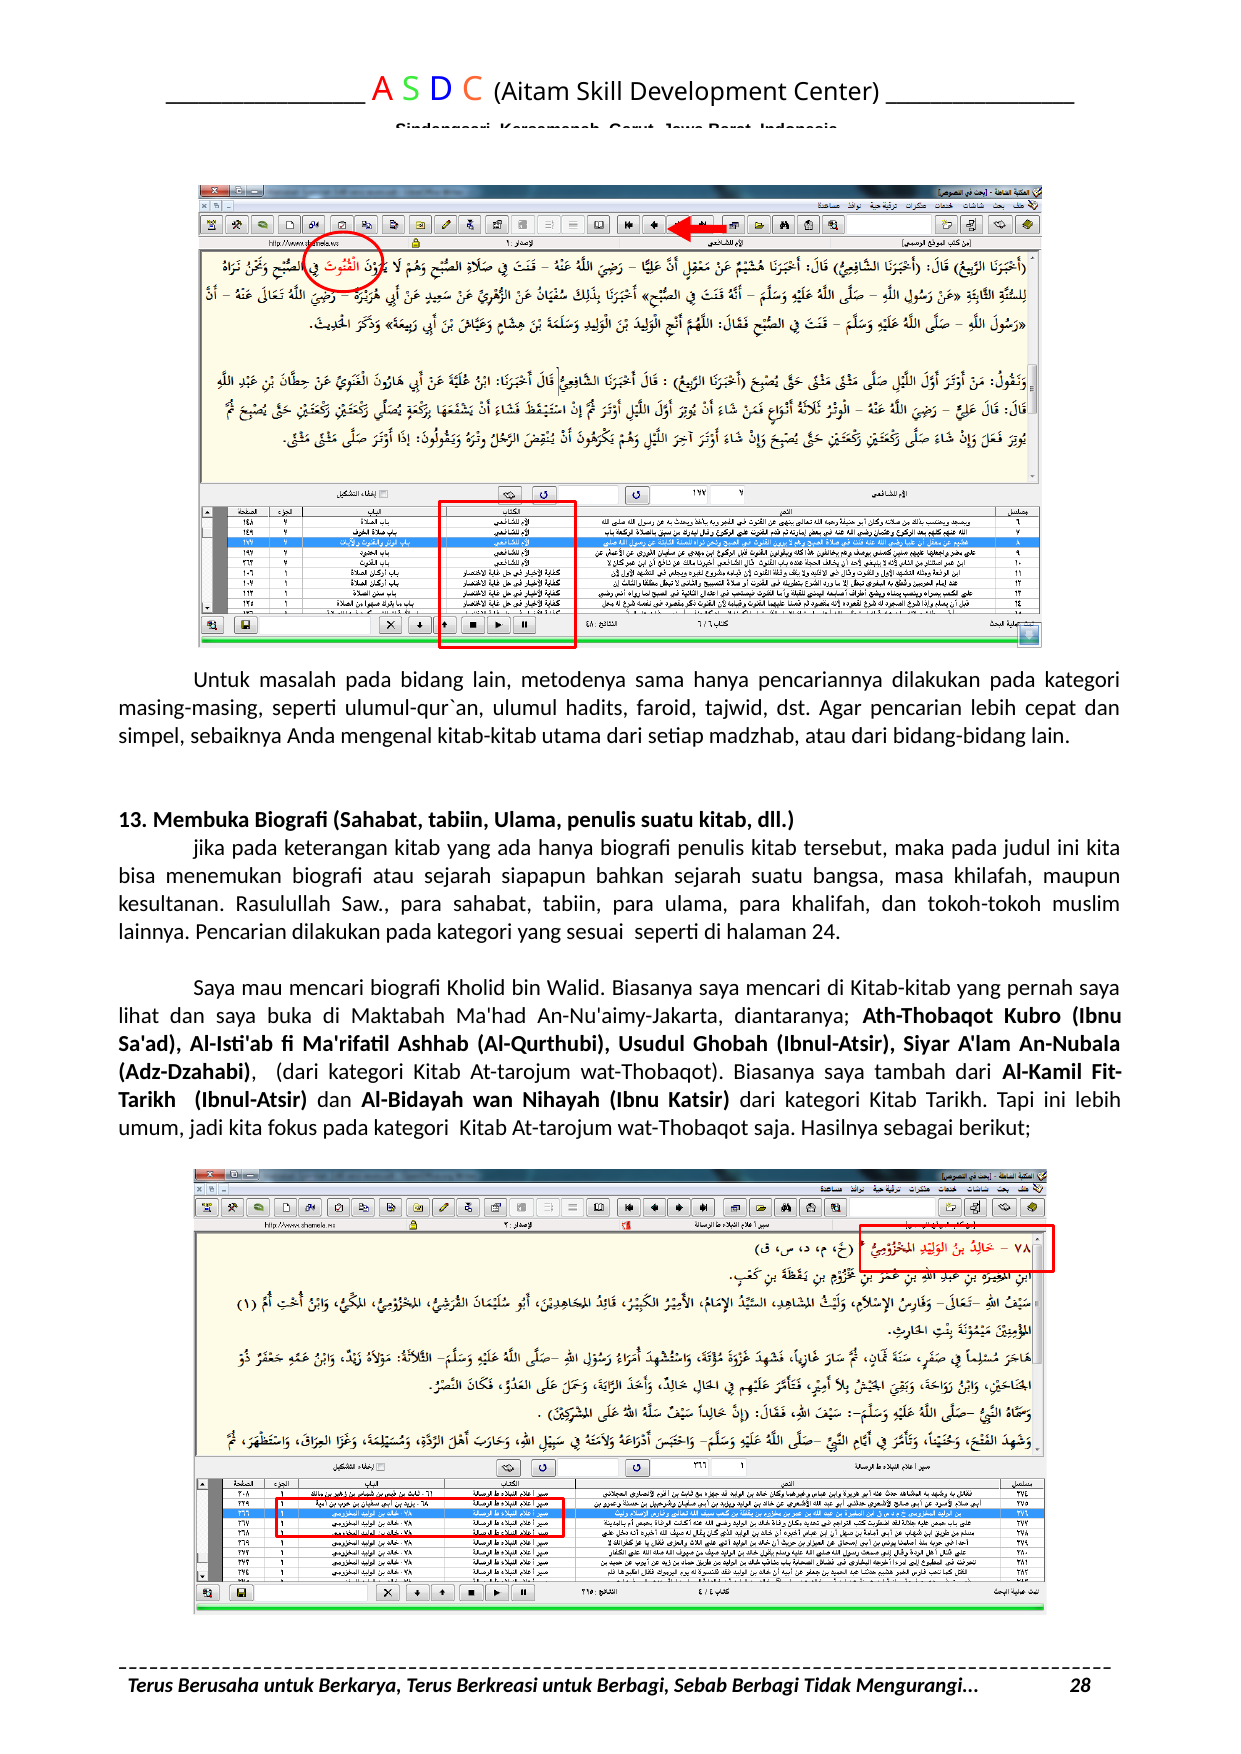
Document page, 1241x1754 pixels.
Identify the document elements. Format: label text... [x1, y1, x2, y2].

text Untuk masalah pada bidang lain, metodenya sama hanya pencariannya dilakukan pada kategori masing-masing, seperti ulumul-qur`an, ulumul hadits, faroid, tajwid, dst. Agar pencarian lebih cepat dan simpel, sebaiknya Anda mengenal kitab-kitab utama dari setiap madzhab, atau dari bidang-bidang lain. [118, 665, 1122, 749]
text jika pada keterangan kitab yang ada hanya biografi penulis kitab tersebut, maka pada judul ini kita bisa menemukan biografi atau sejarah siapapun bahkan sejarah suatu bangsa, masa khilafah, maupun kesultanan. Rasulullah Saw., para sahabat, tabiin, para ulama, para khalifah, dan tokoh-tokoh muslim lainnya. Pencarian dilakukan pada kategori yang sesuai seperti di halaman 24. [118, 833, 1122, 945]
picture [198, 185, 1042, 648]
picture [441, 503, 574, 646]
picture [193, 1169, 1047, 1615]
text 13. Membuka Biografi (Sahabat, tabiin, Ulama, penulis suatu kitab, dll.) [118, 805, 1122, 833]
picture [861, 1227, 1047, 1270]
text Saya mau mencari biografi Kholid bin Walid. Biasanya saya mencari di Kitab-kitab yang pernah saya lihat dan saya buka di Maktabah Ma'had An-Nu'aimy-Jakarta, diantaranya; Ath-Thobaqot Kubro (Ibnu Sa'ad), Al-Isti'ab fi Ma'rifatil Ashhab (Al-Qurthubi), Usudul Ghobah (Ibnul-Atsir), Siyar A'lam An-Nubala (Adz-Dzahabi), (dari kategori Kitab At-tarojum wat-Thobaqot). Biasanya saya tambah dari Al-Kamil Fit-Tarikh (Ibnul-Atsir) dan Al-Bidayah wan Nihayah (Ibnu Katsir) dari kategori Kitab Tarikh. Tapi ini lebih umum, jadi kita fokus pada kategori Kitab At-tarojum wat-Thobaqot saja. Hasilnya sebagai berikut; [118, 973, 1122, 1142]
